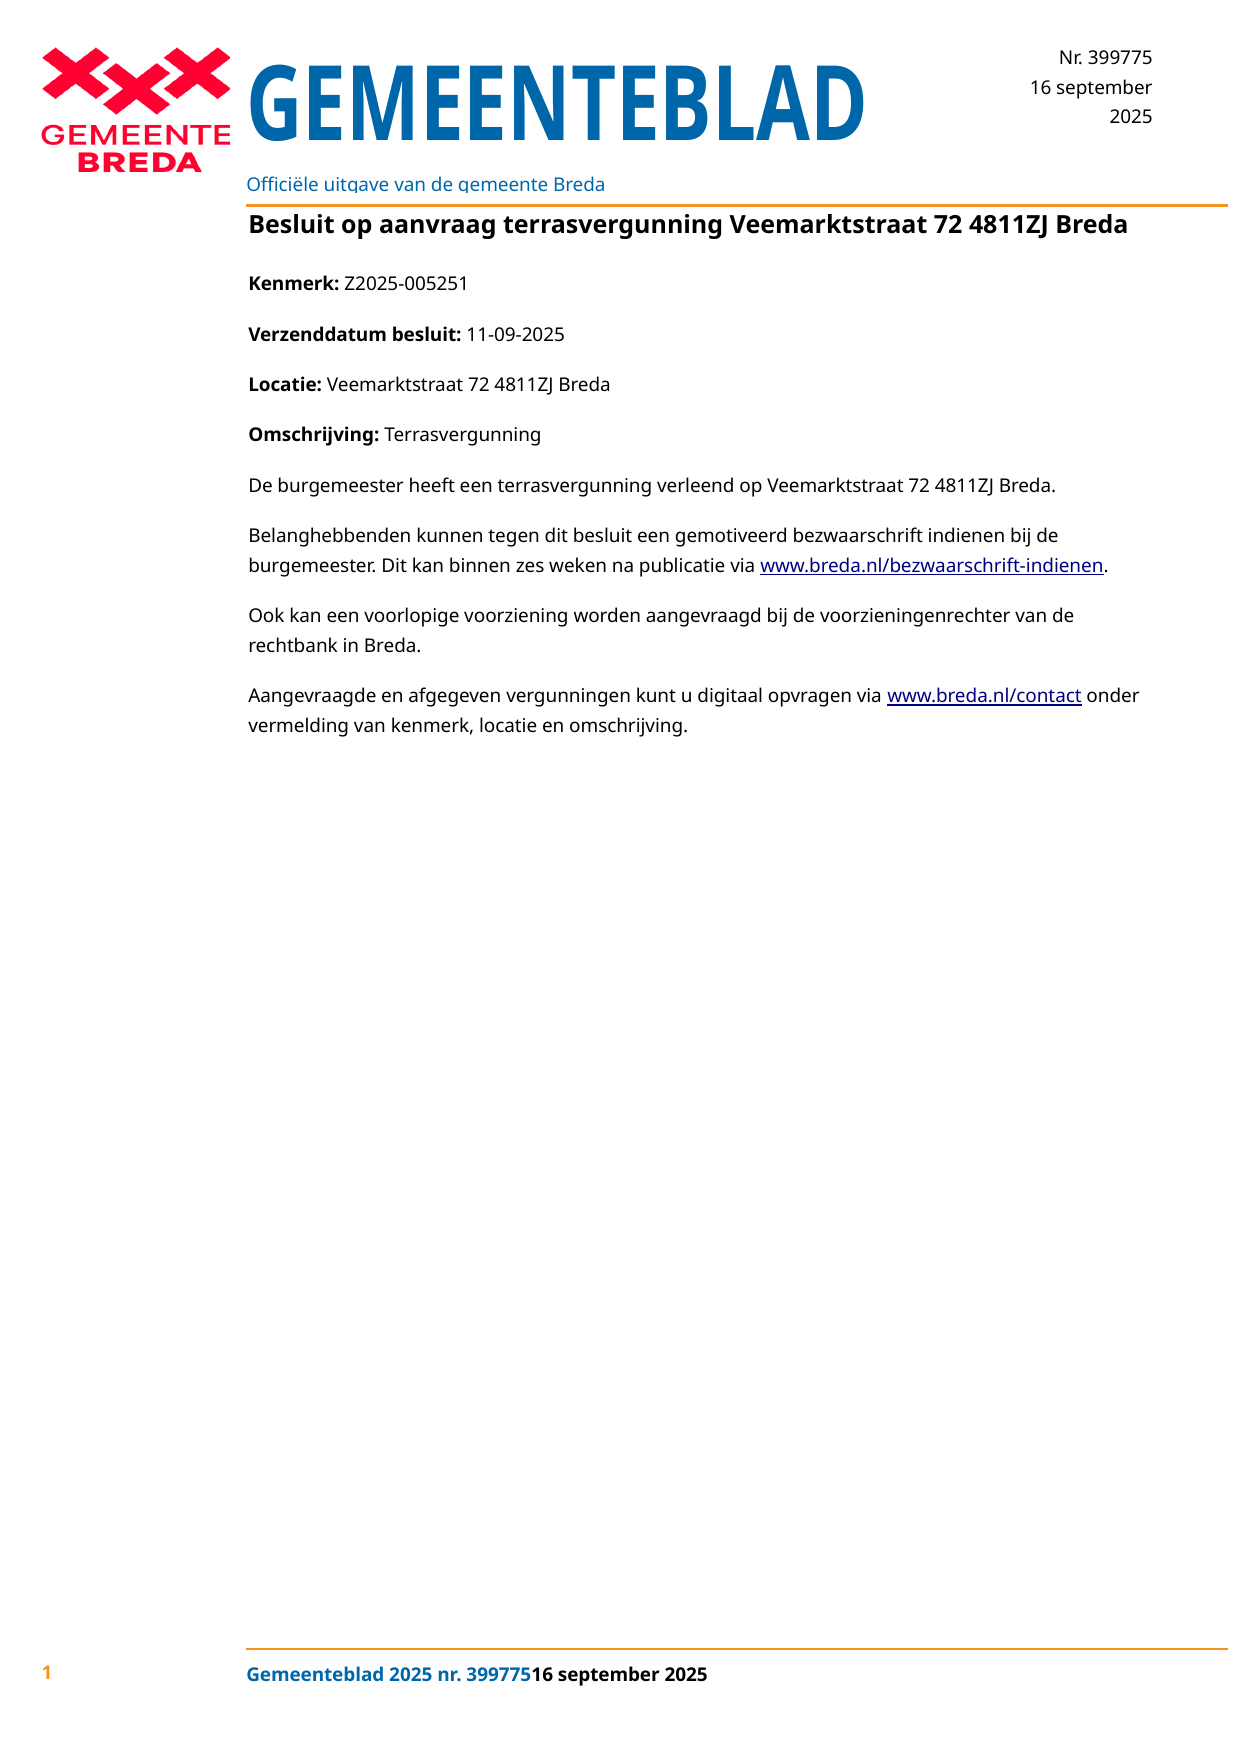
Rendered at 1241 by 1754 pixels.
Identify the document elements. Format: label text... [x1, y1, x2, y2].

text Belanghebbenden kunnen tegen dit besluit een gemotiveerd bezwaarschrift indienen bij de burgemeester. Dit kan binnen zes weken na publicatie via www.breda.nl/bezwaarschrift-indienen. [248, 522, 1152, 578]
text Aangevraagde en afgegeven vergunningen kunt u digitaal opvragen via www.breda.nl/contact onder vermelding van kenmerk, locatie en omschrijving. [248, 682, 1152, 738]
picture [41, 47, 231, 172]
text Ook kan een voorlopige voorziening worden aangevraagd bij de voorzieningenrechter van de rechtbank in Breda. [248, 602, 1152, 658]
text De burgemeester heeft een terrasvergunning verleend op Veemarktstraat 72 4811ZJ Breda. [248, 472, 1152, 498]
text Omschrijving: Terrasvergunning [248, 422, 1152, 447]
text Locatie: Veemarktstraat 72 4811ZJ Breda [248, 371, 1152, 397]
text Verzenddatum besluit: 11-09-2025 [248, 321, 1152, 346]
text Kenmerk: Z2025-005251 [248, 270, 1152, 296]
text Besluit op aanvraag terrasvergunning Veemarktstraat 72 4811ZJ Breda [248, 207, 1152, 241]
